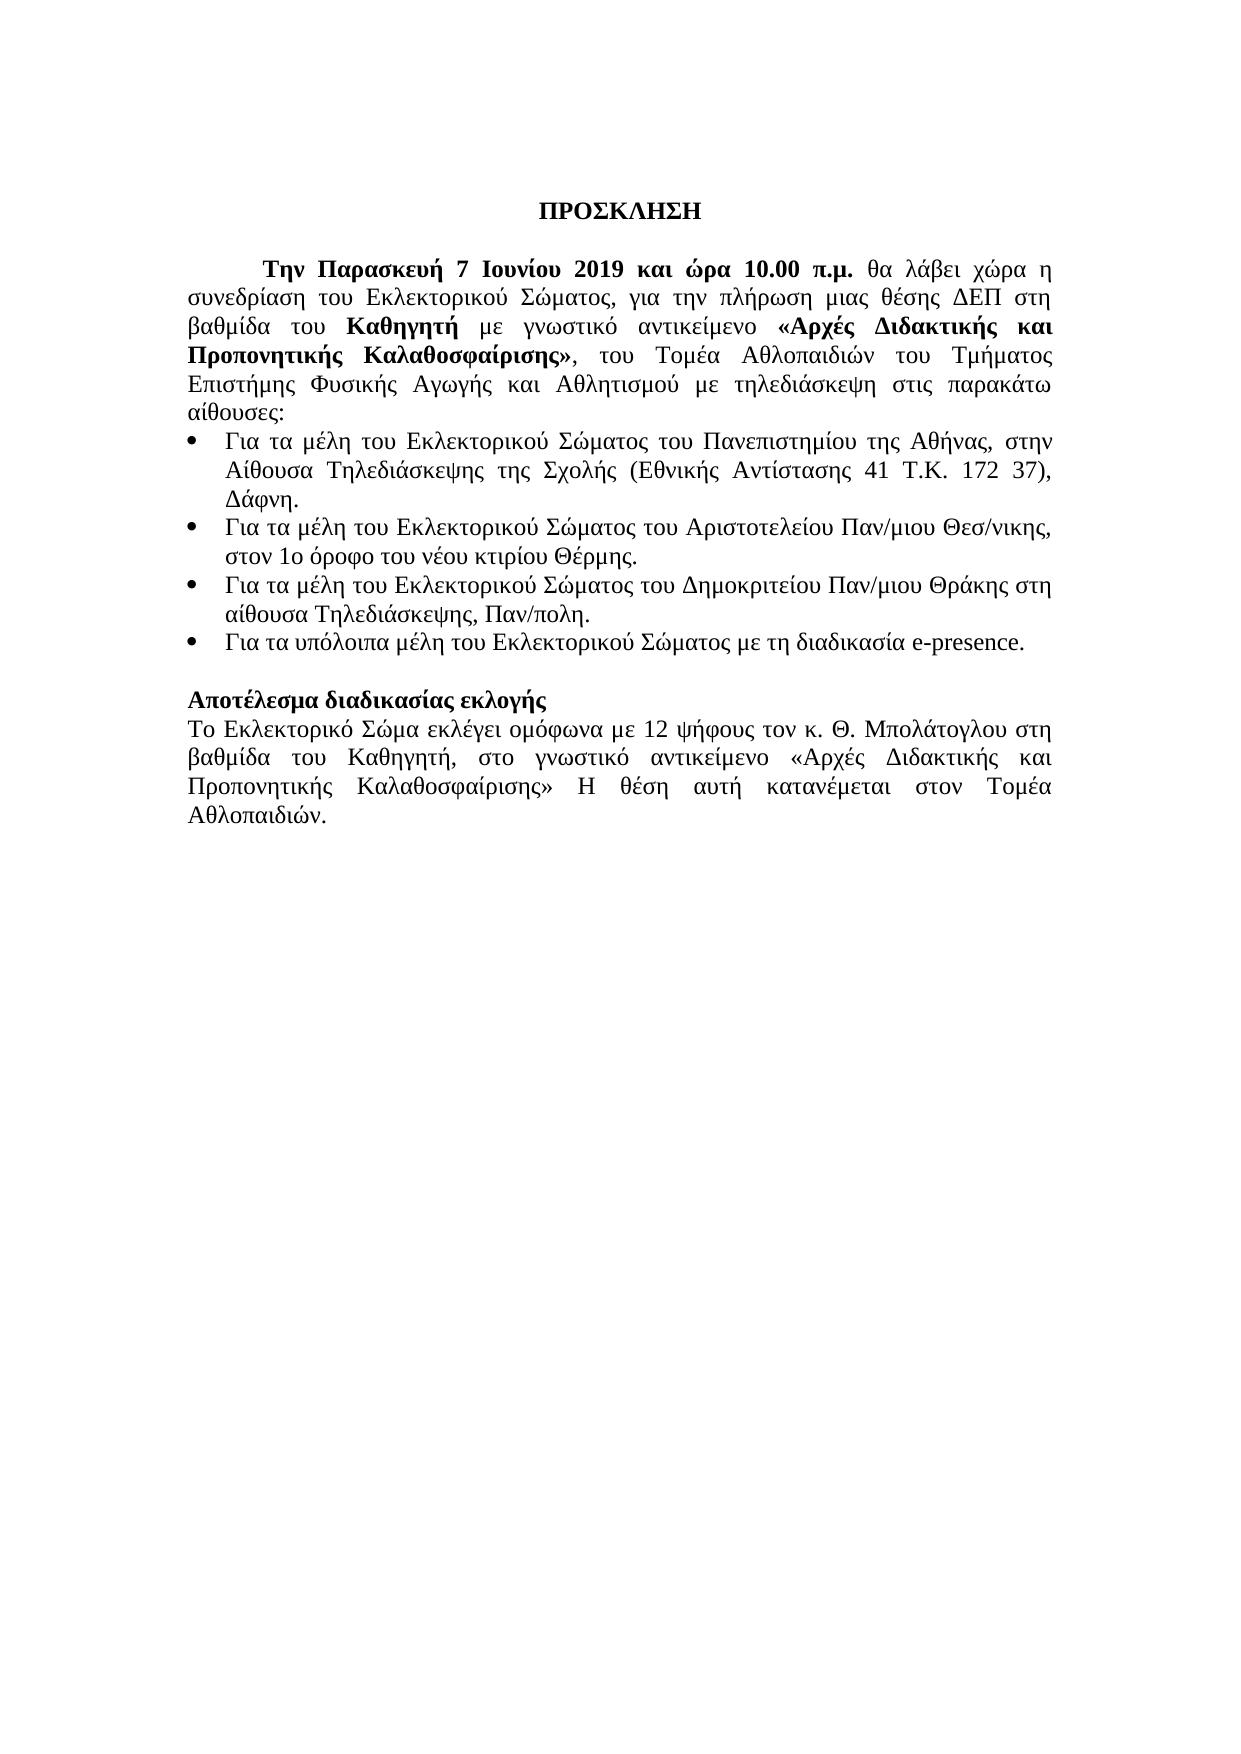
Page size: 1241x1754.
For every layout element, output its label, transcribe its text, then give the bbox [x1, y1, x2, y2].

text Το Εκλεκτορικό Σώμα εκλέγει ομόφωνα με 12 ψήφους τον κ. Θ. Μπολάτογλου στη βαθμίδα του Καθηγητή, στο γνωστικό αντικείμενο «Αρχές Διδακτικής και Προπονητικής Καλαθοσφαίρισης» Η θέση αυτή κατανέμεται στον Τομέα Αθλοπαιδιών. [187, 714, 1053, 829]
list Για τα υπόλοιπα μέλη του Εκλεκτορικού Σώματος με τη διαδικασία e-presence. [187, 627, 1053, 656]
text ΠΡΟΣΚΛΗΣΗ [187, 196, 1053, 225]
list Για τα μέλη του Εκλεκτορικού Σώματος του Δημοκριτείου Παν/μιου Θράκης στη αίθουσα Τηλεδιάσκεψης, Παν/πολη. [187, 570, 1053, 627]
text Την Παρασκευή 7 Ιουνίου 2019 και ώρα 10.00 π.μ. θα λάβει χώρα η συνεδρίαση του Εκλεκτορικού Σώματος, για την πλήρωση μιας θέσης ΔΕΠ στη βαθμίδα του Καθηγητή με γνωστικό αντικείμενο «Αρχές Διδακτικής και Προπονητικής Καλαθοσφαίρισης», του Τομέα Αθλοπαιδιών του Τμήματος Επιστήμης Φυσικής Αγωγής και Αθλητισμού με τηλεδιάσκεψη στις παρακάτω αίθουσες: [187, 254, 1053, 426]
text Αποτέλεσμα διαδικασίας εκλογής [187, 685, 1053, 714]
list Για τα μέλη του Εκλεκτορικού Σώματος του Αριστοτελείου Παν/μιου Θεσ/νικης, στον 1ο όροφο του νέου κτιρίου Θέρμης. [187, 512, 1053, 570]
list Για τα μέλη του Εκλεκτορικού Σώματος του Πανεπιστημίου της Αθήνας, στην Αίθουσα Τηλεδιάσκεψης της Σχολής (Εθνικής Αντίστασης 41 Τ.Κ. 172 37), Δάφνη. [187, 426, 1053, 512]
